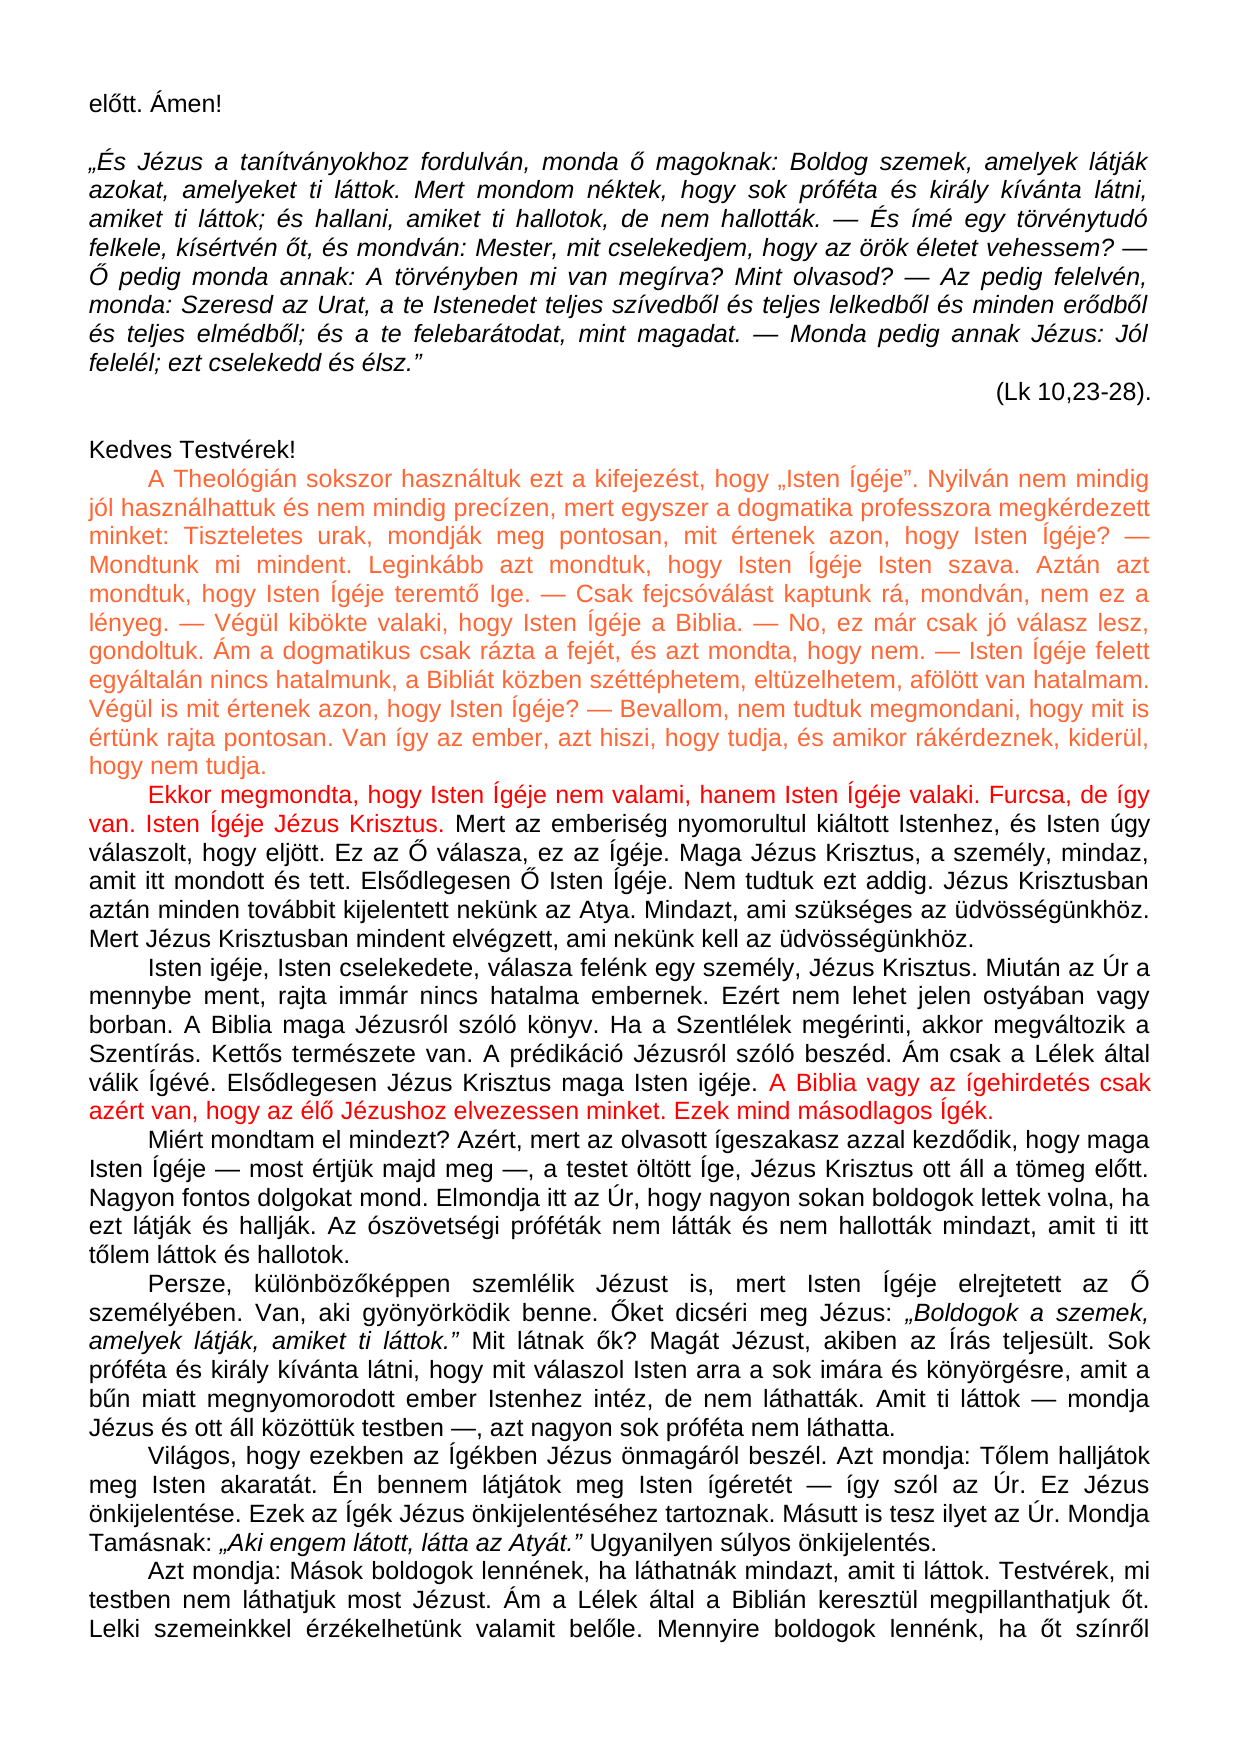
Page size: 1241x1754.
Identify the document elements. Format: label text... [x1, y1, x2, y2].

text (Lk 10,23-28). [88, 377, 1152, 406]
text Persze, különbözőképpen szemlélik Jézust is, mert Isten Ígéje elrejtetett az Ő személyében. Van, aki gyönyörködik benne. Őket dicséri meg Jézus: „Boldogok a szemek, amelyek látják, amiket ti láttok.” Mit látnak ők? Magát Jézust, akiben az Írás teljesült. Sok próféta és király kívánta látni, hogy mit válaszol Isten arra a sok imára és könyörgésre, amit a bűn miatt megnyomorodott ember Istenhez intéz, de nem láthatták. Amit ti láttok — mondja Jézus és ott áll közöttük testben —, azt nagyon sok próféta nem láthatta. [88, 1269, 1152, 1441]
text Miért mondtam el mindezt? Azért, mert az olvasott ígeszakasz azzal kezdődik, hogy maga Isten Ígéje — most értjük majd meg —, a testet öltött Íge, Jézus Krisztus ott áll a tömeg előtt. Nagyon fontos dolgokat mond. Elmondja itt az Úr, hogy nagyon sokan boldogok lettek volna, ha ezt látják és hallják. Az ószövetségi próféták nem látták és nem hallották mindazt, amit ti itt tőlem láttok és hallotok. [88, 1125, 1152, 1269]
text A Theológián sokszor használtuk ezt a kifejezést, hogy „Isten Ígéje”. Nyilván nem mindig jól használhattuk és nem mindig precízen, mert egyszer a dogmatika professzora megkérdezett minket: Tiszteletes urak, mondják meg pontosan, mit értenek azon, hogy Isten Ígéje? — Mondtunk mi mindent. Leginkább azt mondtuk, hogy Isten Ígéje Isten szava. Aztán azt mondtuk, hogy Isten Ígéje teremtő Ige. — Csak fejcsóválást kaptunk rá, mondván, nem ez a lényeg. — Végül kibökte valaki, hogy Isten Ígéje a Biblia. — No, ez már csak jó válasz lesz, gondoltuk. Ám a dogmatikus csak rázta a fejét, és azt mondta, hogy nem. — Isten Ígéje felett egyáltalán nincs hatalmunk, a Bibliát közben széttéphetem, eltüzelhetem, afölött van hatalmam. Végül is mit értenek azon, hogy Isten Ígéje? — Bevallom, nem tudtuk megmondani, hogy mit is értünk rajta pontosan. Van így az ember, azt hiszi, hogy tudja, és amikor rákérdeznek, kiderül, hogy nem tudja. [88, 464, 1152, 780]
text előtt. Ámen! [88, 88, 1152, 117]
text „És Jézus a tanítványokhoz fordulván, monda ő magoknak: Boldog szemek, amelyek látják azokat, amelyeket ti láttok. Mert mondom néktek, hogy sok próféta és király kívánta látni, amiket ti láttok; és hallani, amiket ti hallotok, de nem hallották. — És ímé egy törvénytudó felkele, kísértvén őt, és mondván: Mester, mit cselekedjem, hogy az örök életet vehessem? — Ő pedig monda annak: A törvényben mi van megírva? Mint olvasod? — Az pedig felelvén, monda: Szeresd az Urat, a te Istenedet teljes szívedből és teljes lelkedből és minden erődből és teljes elmédből; és a te felebarátodat, mint magadat. — Monda pedig annak Jézus: Jól felelél; ezt cselekedd és élsz.” [88, 147, 1152, 377]
text Isten igéje, Isten cselekedete, válasza felénk egy személy, Jézus Krisztus. Miután az Úr a mennybe ment, rajta immár nincs hatalma embernek. Ezért nem lehet jelen ostyában vagy borban. A Biblia maga Jézusról szóló könyv. Ha a Szentlélek megérinti, akkor megváltozik a Szentírás. Kettős természete van. A prédikáció Jézusról szóló beszéd. Ám csak a Lélek által válik Ígévé. Elsődlegesen Jézus Krisztus maga Isten igéje. A Biblia vagy az ígehirdetés csak azért van, hogy az élő Jézushoz elvezessen minket. Ezek mind másodlagos Ígék. [88, 952, 1152, 1125]
text Világos, hogy ezekben az Ígékben Jézus önmagáról beszél. Azt mondja: Tőlem halljátok meg Isten akaratát. Én bennem látjátok meg Isten ígéretét — így szól az Úr. Ez Jézus önkijelentése. Ezek az Ígék Jézus önkijelentéséhez tartoznak. Másutt is tesz ilyet az Úr. Mondja Tamásnak: „Aki engem látott, látta az Atyát.” Ugyanilyen súlyos önkijelentés. [88, 1441, 1152, 1556]
text Azt mondja: Mások boldogok lennének, ha láthatnák mindazt, amit ti láttok. Testvérek, mi testben nem láthatjuk most Jézust. Ám a Lélek által a Biblián keresztül megpillanthatjuk őt. Lelki szemeinkkel érzékelhetünk valamit belőle. Mennyire boldogok lennénk, ha őt színről [88, 1556, 1152, 1642]
text Kedves Testvérek! [88, 435, 1152, 464]
text Ekkor megmondta, hogy Isten Ígéje nem valami, hanem Isten Ígéje valaki. Furcsa, de így van. Isten Ígéje Jézus Krisztus. Mert az emberiség nyomorultul kiáltott Istenhez, és Isten úgy válaszolt, hogy eljött. Ez az Ő válasza, ez az Ígéje. Maga Jézus Krisztus, a személy, mindaz, amit itt mondott és tett. Elsődlegesen Ő Isten Ígéje. Nem tudtuk ezt addig. Jézus Krisztusban aztán minden továbbit kijelentett nekünk az Atya. Mindazt, ami szükséges az üdvösségünkhöz. Mert Jézus Krisztusban mindent elvégzett, ami nekünk kell az üdvösségünkhöz. [88, 780, 1152, 952]
